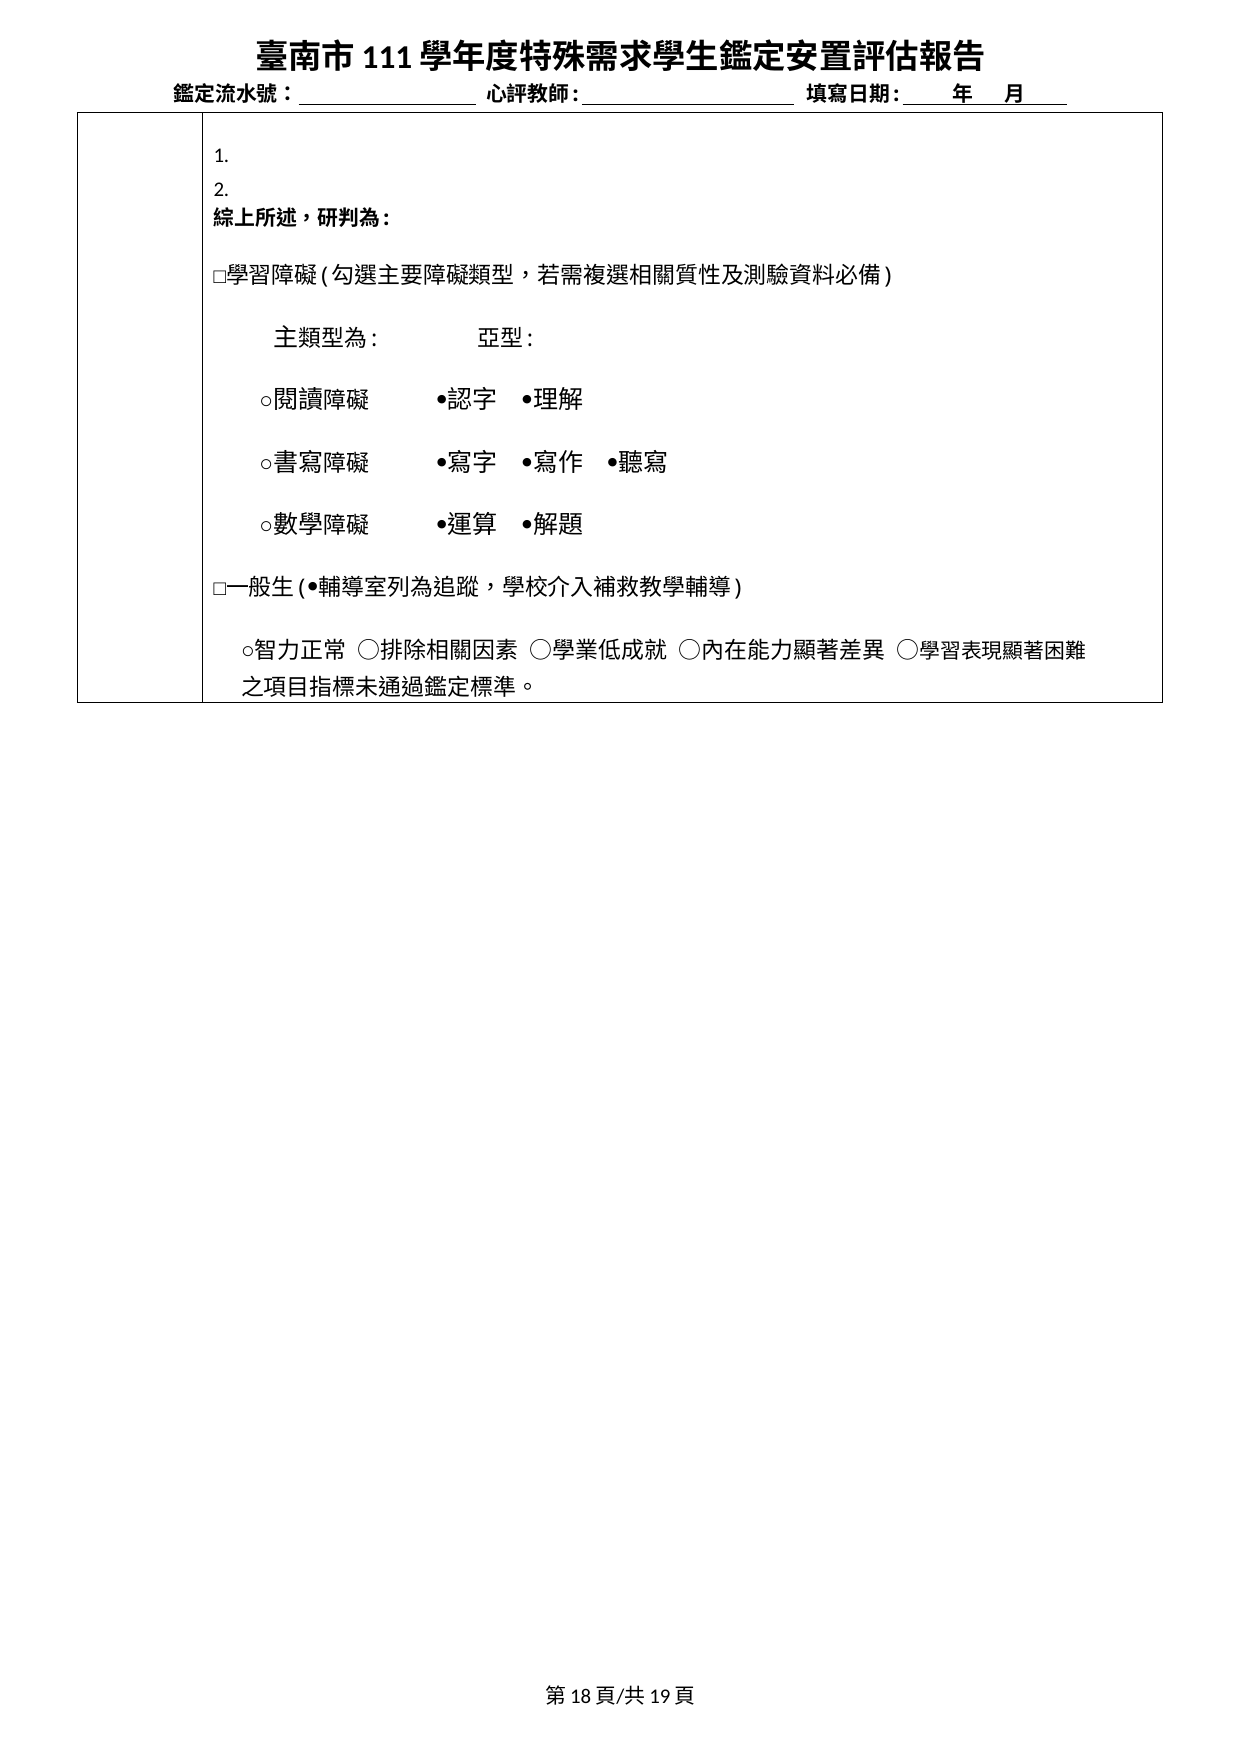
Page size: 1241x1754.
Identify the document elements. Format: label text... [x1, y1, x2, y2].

table_header 1. 2. 綜上所述，研判為: □學習障礙(勾選主要障礙類型，若需複選相關質性及測驗資料必備) 主類型為: 亞型: ○閱讀障礙 認字 理解 ○書寫障礙 寫字 寫作 聽寫 ○數學障礙 運算 解題 □一般生(輔導室列為追蹤，學校介入補救教學輔導) ○智力正常 ○排除相關因素 ○學業低成就 ○內在能力顯著差異 ○學習表現顯著困難 之項目指標未通過鑑定標準。 [203, 113, 1162, 702]
table_header [78, 113, 202, 702]
